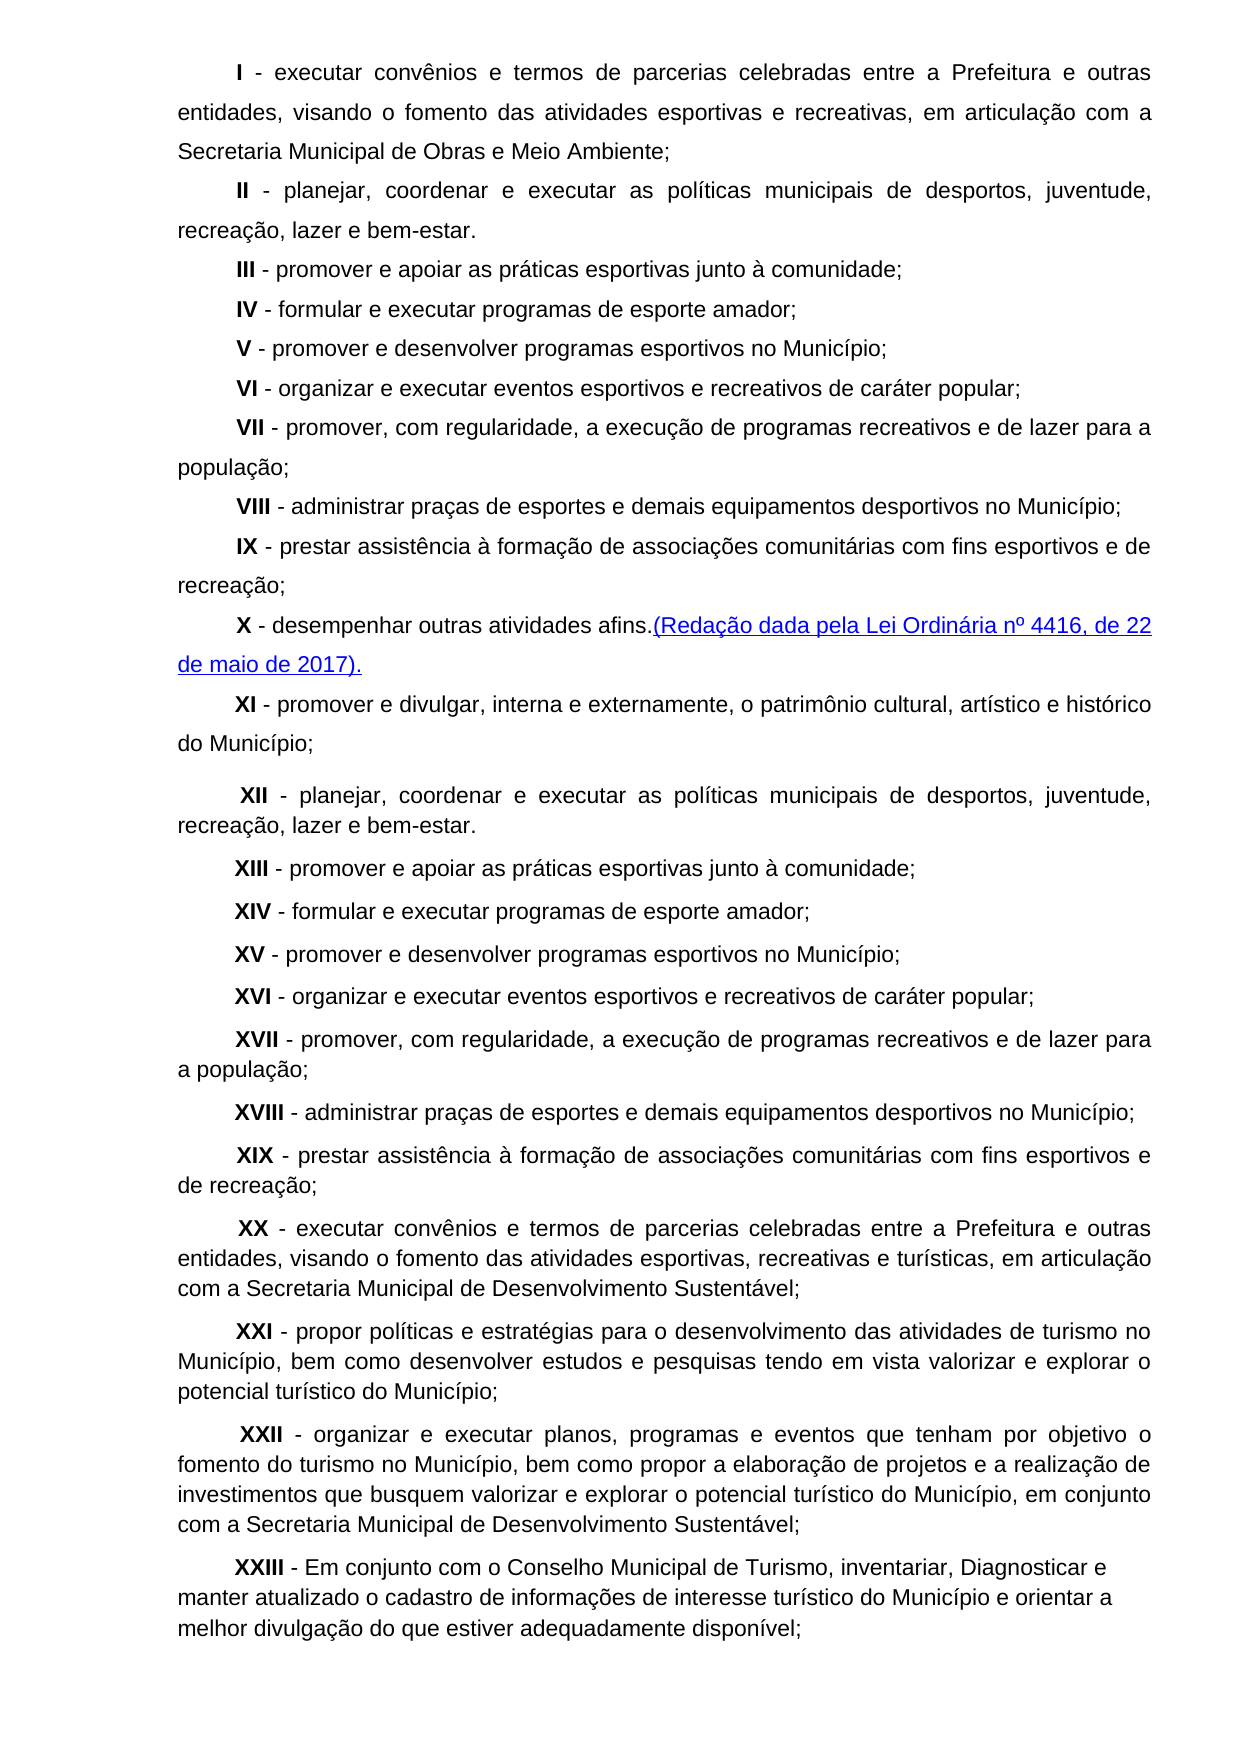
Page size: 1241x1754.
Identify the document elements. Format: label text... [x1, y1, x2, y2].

text II - planejar, coordenar e executar as políticas municipais de desportos, juventude, recreação, lazer e bem-estar. [177, 177, 1152, 243]
text VIII - administrar praças de esportes e demais equipamentos desportivos no Município; [177, 493, 1152, 520]
text VI - organizar e executar eventos esportivos e recreativos de caráter popular; [177, 375, 1152, 401]
text XIII - promover e apoiar as práticas esportivas junto à comunidade; [177, 855, 1152, 881]
text XX - executar convênios e termos de parcerias celebradas entre a Prefeitura e outras entidades, visando o fomento das atividades esportivas, recreativas e turísticas, em articulação com a Secretaria Municipal de Desenvolvimento Sustentável; [177, 1214, 1152, 1301]
text XII - planejar, coordenar e executar as políticas municipais de desportos, juventude, recreação, lazer e bem-estar. [177, 782, 1152, 839]
text XV - promover e desenvolver programas esportivos no Município; [177, 941, 1152, 967]
text I - executar convênios e termos de parcerias celebradas entre a Prefeitura e outras entidades, visando o fomento das atividades esportivas e recreativas, em articulação com a Secretaria Municipal de Obras e Meio Ambiente; [177, 59, 1152, 164]
text IX - prestar assistência à formação de associações comunitárias com fins esportivos e de recreação; [177, 533, 1152, 599]
text XIX - prestar assistência à formação de associações comunitárias com fins esportivos e de recreação; [177, 1142, 1152, 1198]
text IV - formular e executar programas de esporte amador; [177, 296, 1152, 322]
text VII - promover, com regularidade, a execução de programas recreativos e de lazer para a população; [177, 414, 1152, 480]
text XXII - organizar e executar planos, programas e eventos que tenham por objetivo o fomento do turismo no Município, bem como propor a elaboração de projetos e a realização de investimentos que busquem valorizar e explorar o potencial turístico do Município, em conjunto com a Secretaria Municipal de Desenvolvimento Sustentável; [177, 1421, 1152, 1538]
text XVIII - administrar praças de esportes e demais equipamentos desportivos no Município; [177, 1099, 1152, 1125]
text XI - promover e divulgar, interna e externamente, o patrimônio cultural, artístico e histórico do Município; [177, 691, 1152, 757]
text XXI - propor políticas e estratégias para o desenvolvimento das atividades de turismo no Município, bem como desenvolver estudos e pesquisas tendo em vista valorizar e explorar o potencial turístico do Município; [177, 1318, 1152, 1404]
text X - desempenhar outras atividades afins.(Redação dada pela Lei Ordinária nº 4416, de 22 de maio de 2017). [177, 612, 1152, 678]
text V - promover e desenvolver programas esportivos no Município; [177, 335, 1152, 362]
text XIV - formular e executar programas de esporte amador; [177, 898, 1152, 924]
text XVII - promover, com regularidade, a execução de programas recreativos e de lazer para a população; [177, 1026, 1152, 1082]
text XXIII - Em conjunto com o Conselho Municipal de Turismo, inventariar, Diagnosticar e manter atualizado o cadastro de informações de interesse turístico do Município e orientar a melhor divulgação do que estiver adequadamente disponível; [177, 1554, 1152, 1641]
text III - promover e apoiar as práticas esportivas junto à comunidade; [177, 256, 1152, 283]
text XVI - organizar e executar eventos esportivos e recreativos de caráter popular; [177, 983, 1152, 1009]
